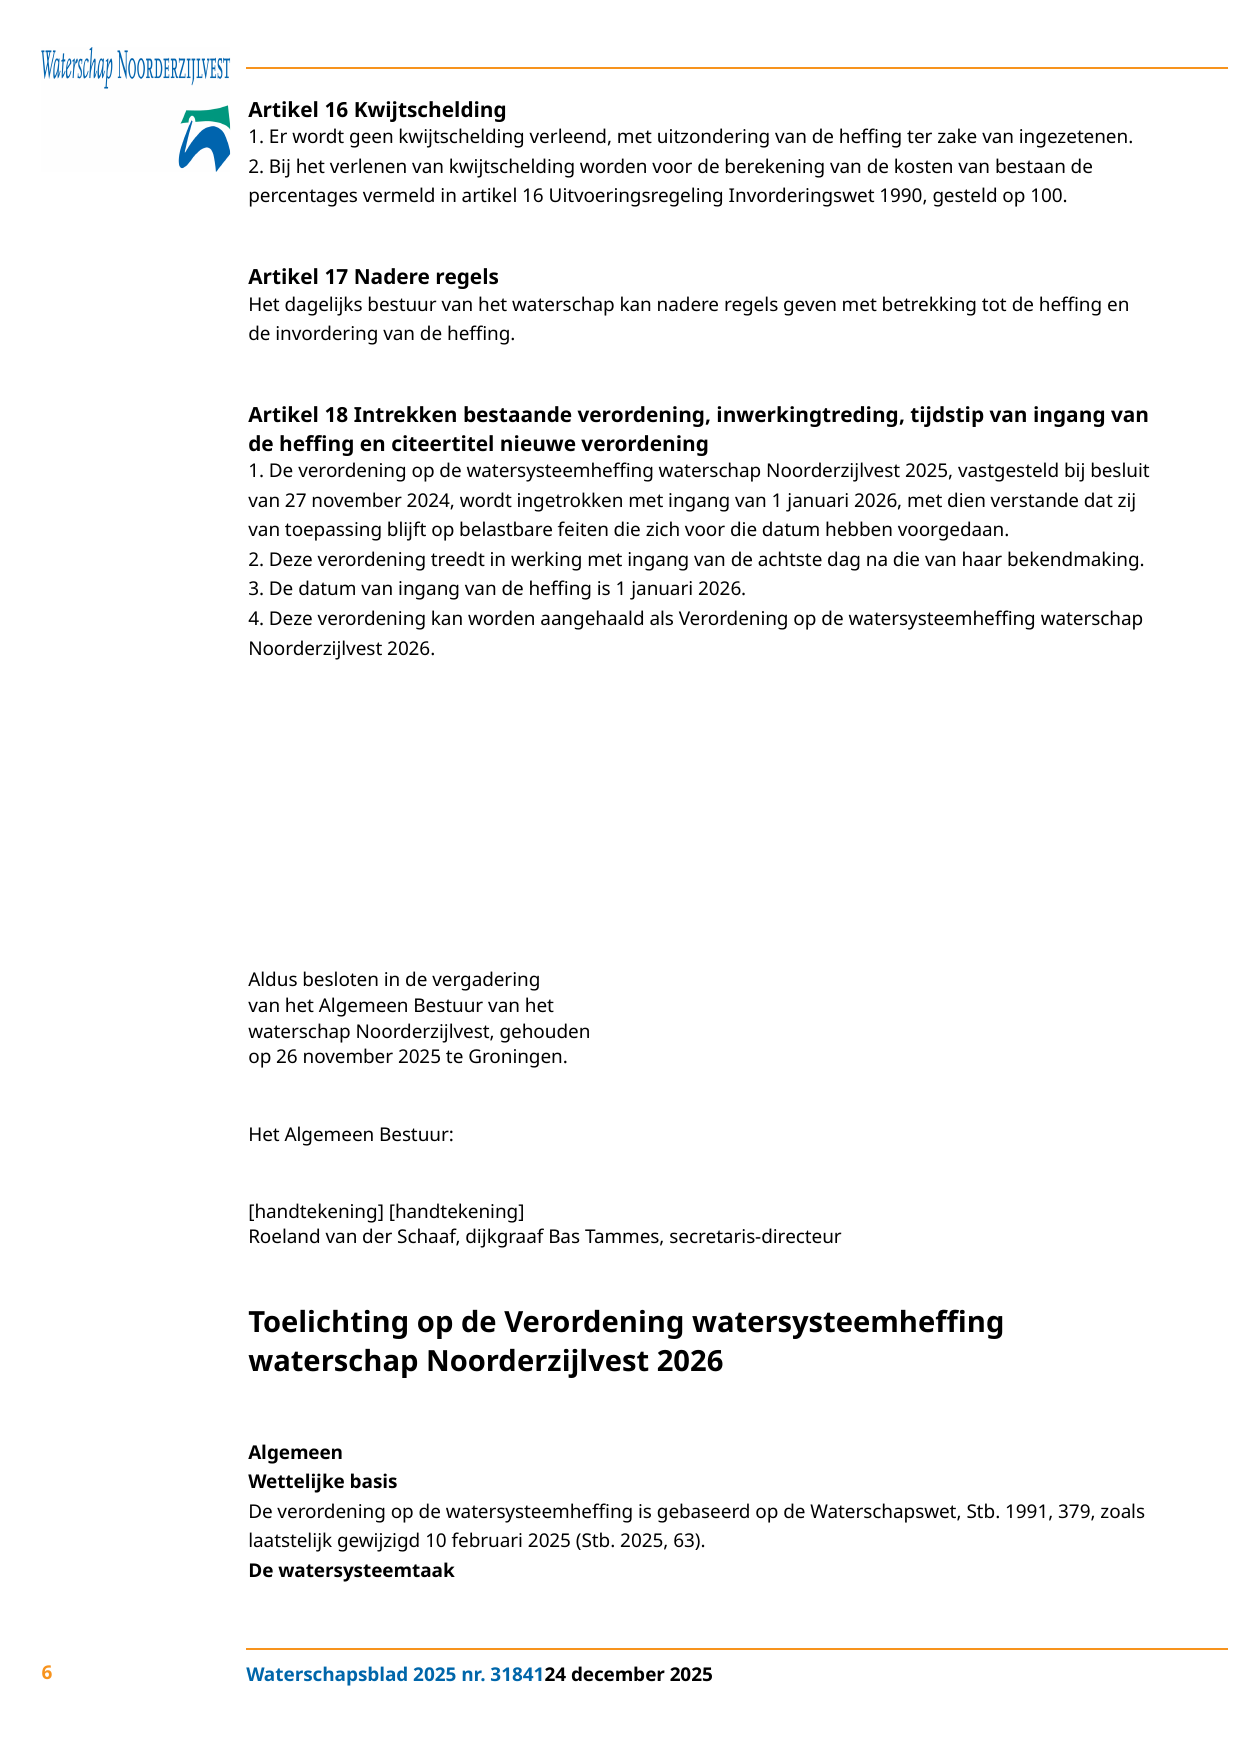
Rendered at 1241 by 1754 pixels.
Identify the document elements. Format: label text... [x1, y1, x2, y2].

text van het Algemeen Bestuur van het [248, 992, 1152, 1018]
text 1. De verordening op de watersysteemheffing waterschap Noorderzijlvest 2025, vastgesteld bij besluit van 27 november 2024, wordt ingetrokken met ingang van 1 januari 2026, met dien verstande dat zij van toepassing blijft op belastbare feiten die zich voor die datum hebben voorgedaan. [248, 457, 1152, 542]
text 1. Er wordt geen kwijtschelding verleend, met uitzondering van de heffing ter zake van ingezetenen. [248, 123, 1152, 149]
text 2. Deze verordening treedt in werking met ingang van de achtste dag na die van haar bekendmaking. [248, 546, 1152, 572]
text op 26 november 2025 te Groningen. [248, 1043, 1152, 1069]
text Roeland van der Schaaf, dijkgraaf Bas Tammes, secretaris-directeur [248, 1224, 1152, 1249]
text 2. Bij het verlenen van kwijtschelding worden voor de berekening van de kosten van bestaan de percentages vermeld in artikel 16 Uitvoeringsregeling Invorderingswet 1990, gesteld op 100. [248, 153, 1152, 208]
text waterschap Noorderzijlvest, gehouden [248, 1018, 1152, 1043]
text Toelichting op de Verordening watersysteemheffing waterschap Noorderzijlvest 2026 [248, 1301, 1152, 1380]
text 3. De datum van ingang van de heffing is 1 januari 2026. [248, 576, 1152, 601]
text Wettelijke basis [248, 1468, 1152, 1494]
text De verordening op de watersysteemheffing is gebaseerd op de Waterschapswet, Stb. 1991, 379, zoals laatstelijk gewijzigd 10 februari 2025 (Stb. 2025, 63). [248, 1498, 1152, 1553]
text Artikel 17 Nadere regels [248, 262, 1152, 291]
text Het dagelijks bestuur van het waterschap kan nadere regels geven met betrekking tot de heffing en de invordering van de heffing. [248, 291, 1152, 346]
text Artikel 16 Kwijtschelding [248, 95, 1152, 123]
text Algemeen [248, 1439, 1152, 1465]
text De watersysteemtaak [248, 1557, 1152, 1583]
text Artikel 18 Intrekken bestaande verordening, inwerkingtreding, tijdstip van ingang van de heffing en citeertitel nieuwe verordening [248, 400, 1152, 457]
text [handtekening] [handtekening] [248, 1198, 1152, 1224]
text 4. Deze verordening kan worden aangehaald als Verordening op de watersysteemheffing waterschap Noorderzijlvest 2026. [248, 605, 1152, 661]
text Aldus besloten in de vergadering [248, 966, 1152, 992]
text Het Algemeen Bestuur: [248, 1121, 1152, 1146]
picture [41, 47, 231, 172]
